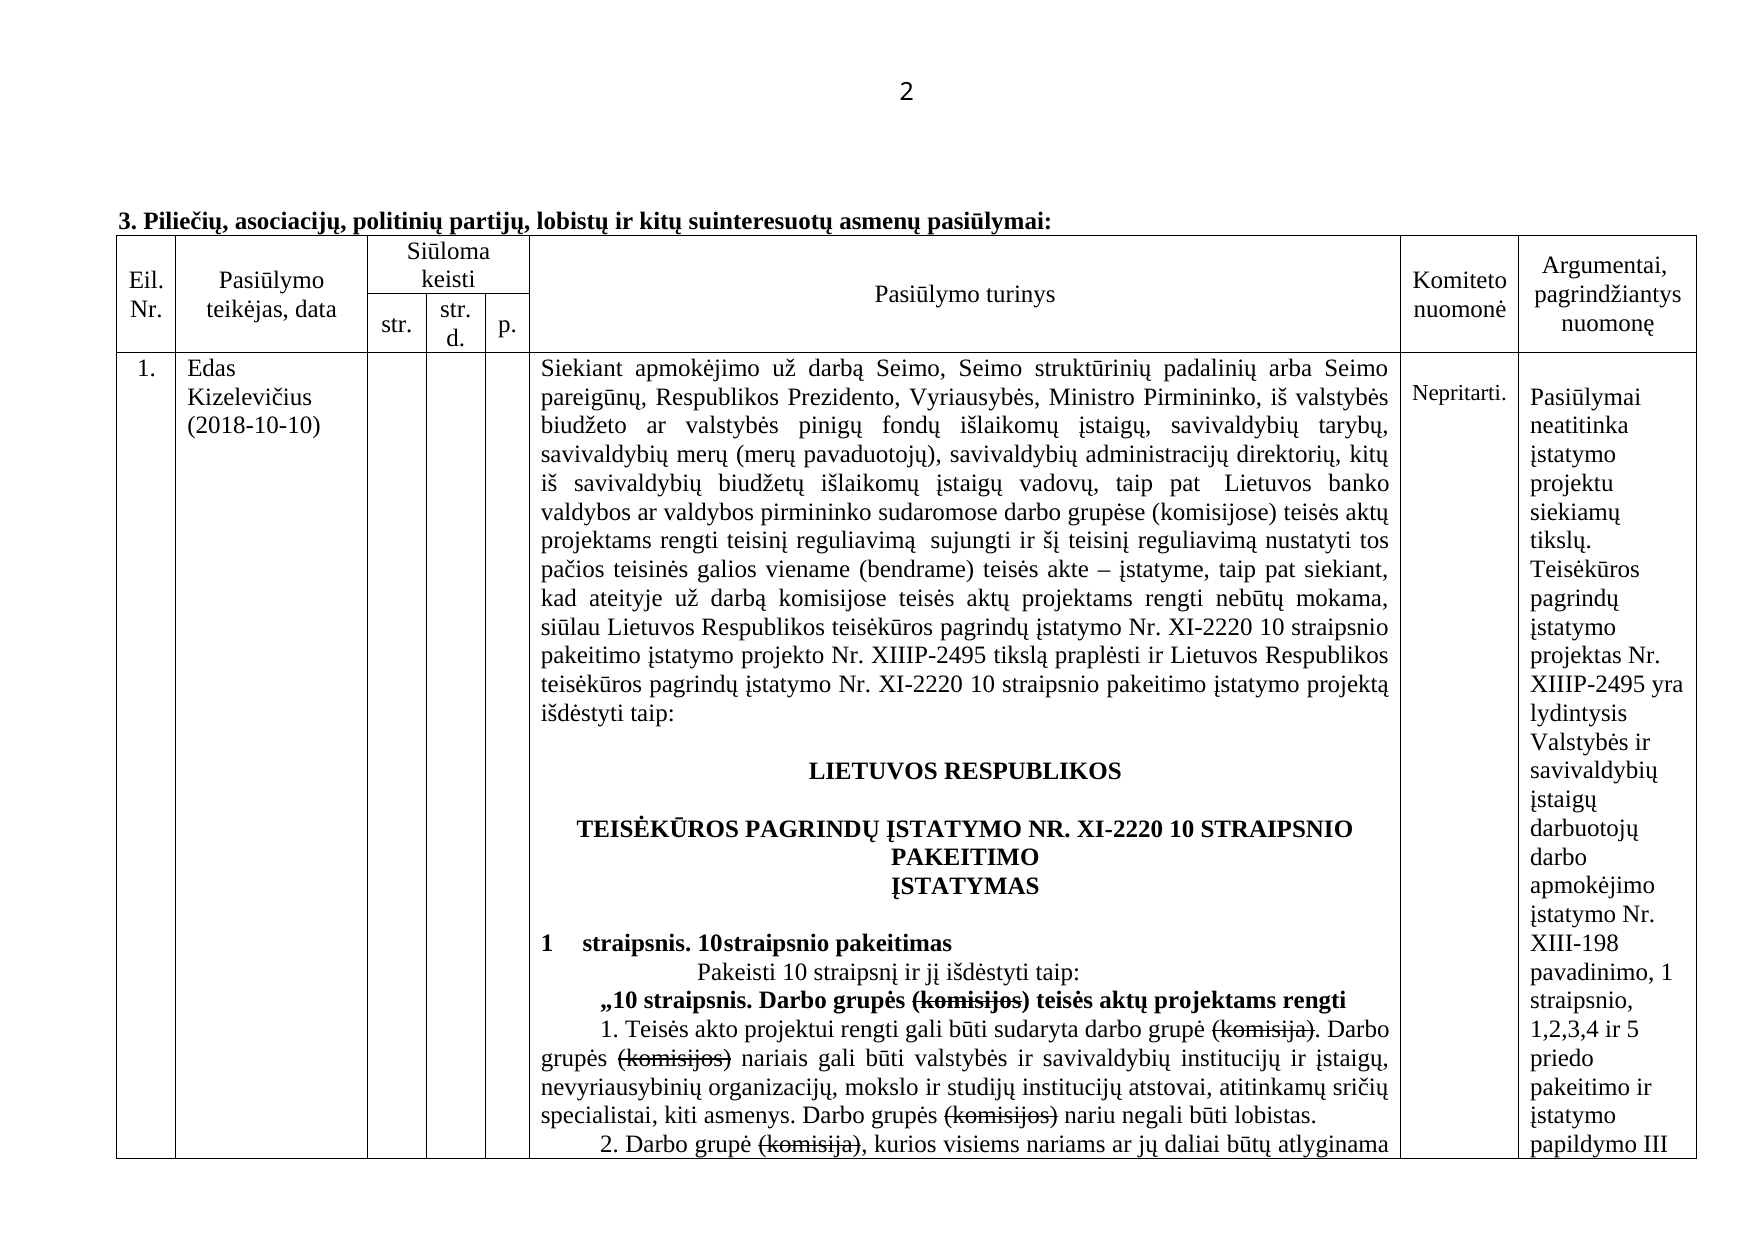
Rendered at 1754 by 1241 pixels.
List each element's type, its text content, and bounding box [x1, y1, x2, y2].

table_header Eil. Nr. [117, 236, 175, 352]
table_cell Siekiant apmokėjimo už darbą Seimo, Seimo struktūrinių padalinių arba Seimo pareigūnų, Respublikos Prezidento, Vyriausybės, Ministro Pirmininko, iš valstybės biudžeto ar valstybės pinigų fondų išlaikomų įstaigų, savivaldybių tarybų, savivaldybių merų (merų pavaduotojų), savivaldybių administracijų direktorių, kitų iš savivaldybių biudžetų išlaikomų įstaigų vadovų, taip pat Lietuvos banko valdybos ar valdybos pirmininko sudaromose darbo grupėse (komisijose) teisės aktų projektams rengti teisinį reguliavimą sujungti ir šį teisinį reguliavimą nustatyti tos pačios teisinės galios viename (bendrame) teisės akte – įstatyme, taip pat siekiant, kad ateityje už darbą komisijose teisės aktų projektams rengti nebūtų mokama, siūlau Lietuvos Respublikos teisėkūros pagrindų įstatymo Nr. XI-2220 10 straipsnio pakeitimo įstatymo projekto Nr. XIIIP-2495 tikslą praplėsti ir Lietuvos Respublikos teisėkūros pagrindų įstatymo Nr. XI-2220 10 straipsnio pakeitimo įstatymo projektą išdėstyti taip: LIETUVOS RESPUBLIKOS TEISĖKŪROS PAGRINDŲ ĮSTATYMO NR. XI-2220 10 STRAIPSNIO PAKEITIMO ĮSTATYMAS 1 straipsnis. 10 straipsnio pakeitimas Pakeisti 10 straipsnį ir jį išdėstyti taip: „10 straipsnis. Darbo grupės (komisijos) teisės aktų projektams rengti 1. Teisės akto projektui rengti gali būti sudaryta darbo grupė (komisija). Darbo grupės (komisijos) nariais gali būti valstybės ir savivaldybių institucijų ir įstaigų, nevyriausybinių organizacijų, mokslo ir studijų institucijų atstovai, atitinkamų sričių specialistai, kiti asmenys. Darbo grupės (komisijos) nariu negali būti lobistas. 2. Darbo grupė (komisija), kurios visiems nariams ar jų daliai būtų atlyginama [530, 353, 1400, 1158]
table_cell str. [368, 294, 426, 352]
text 3. Piliečių, asociacijų, politinių partijų, lobistų ir kitų suinteresuotų asmenų pasiūlymai: [118, 206, 1695, 235]
table_header Komiteto nuomonė [1401, 236, 1518, 352]
table_cell Nepritarti. [1401, 353, 1518, 1158]
table_cell Edas Kizelevičius (2018-10-10) [176, 353, 367, 1158]
table_cell p. [486, 294, 529, 352]
table_cell 1. [117, 353, 175, 1158]
table_cell str. d. [427, 294, 485, 352]
table_header Argumentai, pagrindžiantys nuomonę [1519, 236, 1696, 352]
table_cell Pasiūlymai neatitinka įstatymo projektu siekiamų tikslų. Teisėkūros pagrindų įstatymo projektas Nr. XIIIP-2495 yra lydintysis Valstybės ir savivaldybių įstaigų darbuotojų darbo apmokėjimo įstatymo Nr. XIII-198 pavadinimo, 1 straipsnio, 1,2,3,4 ir 5 priedo pakeitimo ir įstatymo papildymo III [1519, 353, 1696, 1158]
table_cell [486, 353, 529, 1158]
table_header Pasiūlymo turinys [530, 236, 1400, 352]
table_cell [368, 353, 426, 1158]
table_cell [427, 353, 485, 1158]
table_header Pasiūlymo teikėjas, data [176, 236, 367, 352]
table_header Siūloma keisti [368, 236, 529, 293]
